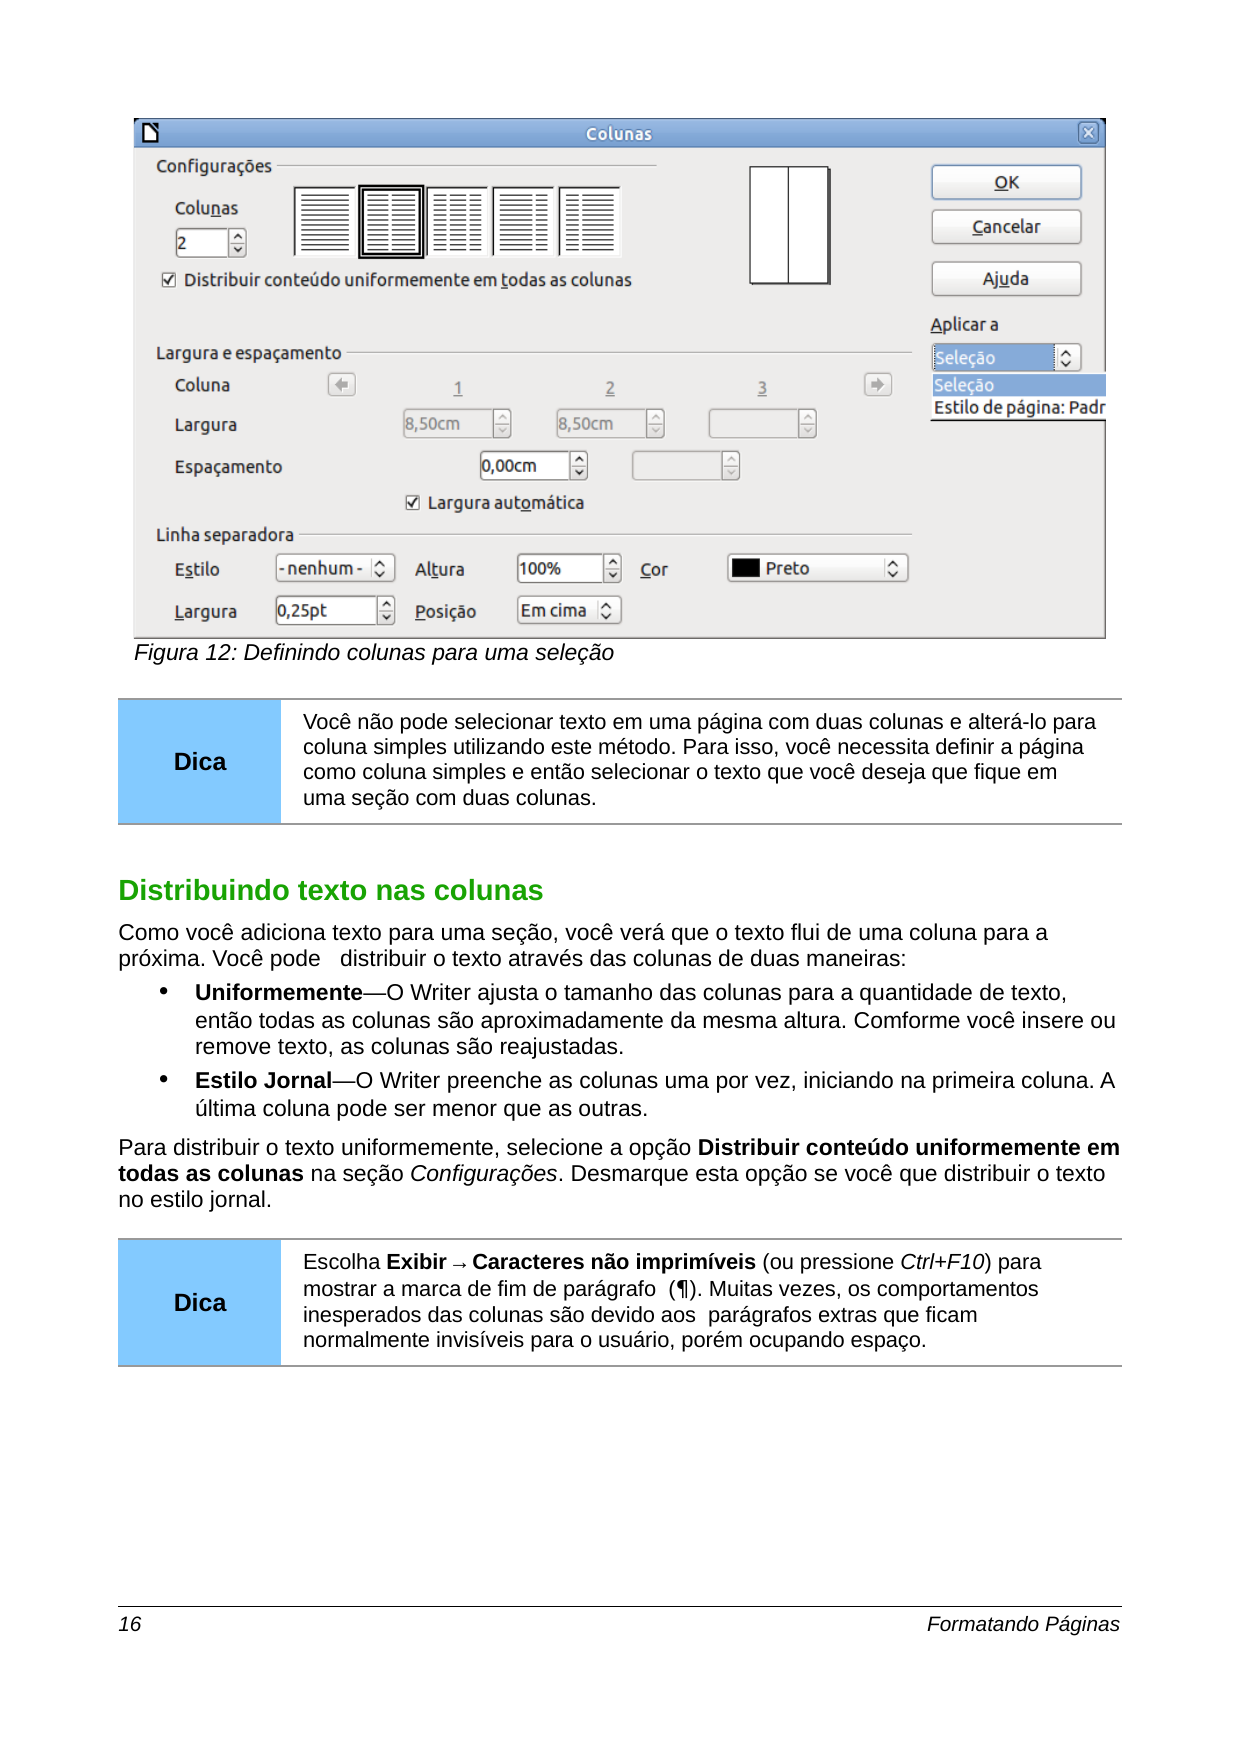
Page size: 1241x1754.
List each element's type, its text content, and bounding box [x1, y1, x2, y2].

table_header Você não pode selecionar texto em uma página com duas colunas e alterá-lo para coluna simples utilizando este método. Para isso, você necessita definir a página como coluna simples e então selecionar o texto que você deseja que fique em uma seção com duas colunas. [281, 700, 1122, 823]
text Para distribuir o texto uniformemente, selecione a opção Distribuir conteúdo uniformemente em todas as colunas na seção Configurações. Desmarque esta opção se você que distribuir o texto no estilo jornal. [118, 1134, 1122, 1213]
list Como você adiciona texto para uma seção, você verá que o texto flui de uma coluna para a próxima. Você pode distribuir o texto através das colunas de duas maneiras: [118, 918, 1122, 971]
table_header Dica [118, 700, 281, 823]
table_header Dica [118, 1240, 281, 1365]
list Uniformemente—O Writer ajusta o tamanho das colunas para a quantidade de texto, então todas as colunas são aproximadamente da mesma altura. Comforme você insere ou remove texto, as colunas são reajustadas. [156, 978, 1122, 1059]
list Estilo Jornal—O Writer preenche as colunas uma por vez, iniciando na primeira coluna. A última coluna pode ser menor que as outras. [156, 1066, 1122, 1121]
table_header Escolha Exibir → Caracteres não imprimíveis (ou pressione Ctrl+F10) para mostrar a marca de fim de parágrafo (¶). Muitas vezes, os comportamentos inesperados das colunas são devido aos parágrafos extras que ficam normalmente invisíveis para o usuário, porém ocupando espaço. [281, 1240, 1122, 1365]
picture [133, 118, 1106, 639]
subtitle Distribuindo texto nas colunas [118, 872, 1122, 906]
text Figura 12: Definindo colunas para uma seleção [134, 639, 1106, 665]
